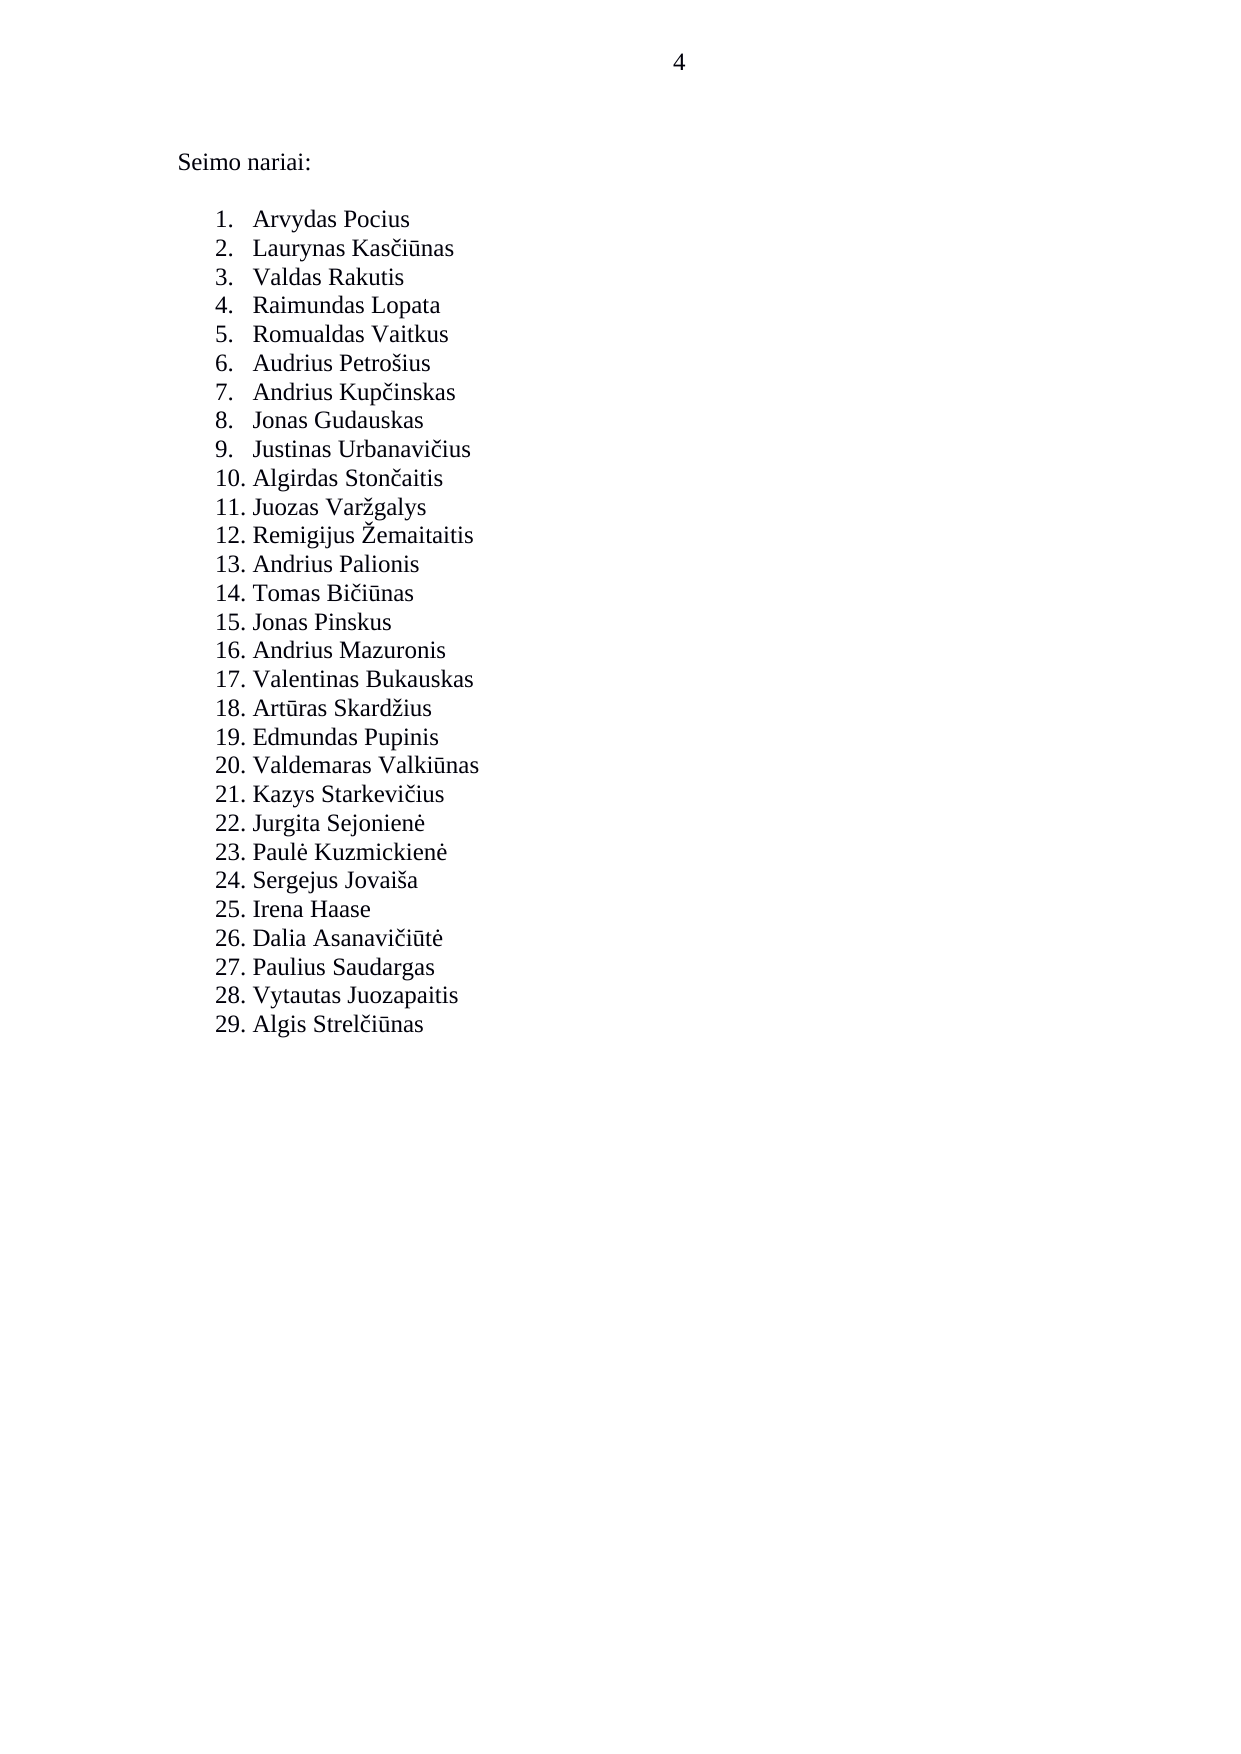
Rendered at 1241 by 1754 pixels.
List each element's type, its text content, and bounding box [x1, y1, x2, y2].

list Valdemaras Valkiūnas [215, 751, 1181, 779]
list Valentinas Bukauskas [215, 664, 1181, 693]
list Andrius Mazuronis [215, 636, 1181, 664]
list Justinas Urbanavičius [215, 434, 1181, 463]
list Kazys Starkevičius [215, 779, 1181, 808]
list Audrius Petrošius [215, 348, 1181, 377]
text Seimo nariai: [177, 147, 1181, 176]
list Sergejus Jovaiša [215, 866, 1181, 894]
list Valdas Rakutis [215, 262, 1181, 291]
list Andrius Kupčinskas [215, 377, 1181, 406]
list Remigijus Žemaitaitis [215, 521, 1181, 549]
list Jurgita Sejonienė [215, 808, 1181, 837]
list Romualdas Vaitkus [215, 319, 1181, 348]
list Dalia Asanavičiūtė [215, 923, 1181, 952]
list Irena Haase [215, 894, 1181, 923]
list Andrius Palionis [215, 549, 1181, 578]
list Vytautas Juozapaitis [215, 981, 1181, 1009]
list Paulius Saudargas [215, 952, 1181, 981]
list Tomas Bičiūnas [215, 578, 1181, 607]
list Algis Strelčiūnas [215, 1009, 1181, 1038]
list Paulė Kuzmickienė [215, 837, 1181, 866]
list Laurynas Kasčiūnas [215, 233, 1181, 262]
list Jonas Pinskus [215, 607, 1181, 636]
list Artūras Skardžius [215, 693, 1181, 722]
list Juozas Varžgalys [215, 492, 1181, 521]
list Algirdas Stončaitis [215, 463, 1181, 492]
list Edmundas Pupinis [215, 722, 1181, 751]
list Jonas Gudauskas [215, 406, 1181, 434]
list Raimundas Lopata [215, 291, 1181, 319]
list Arvydas Pocius [215, 204, 1181, 233]
